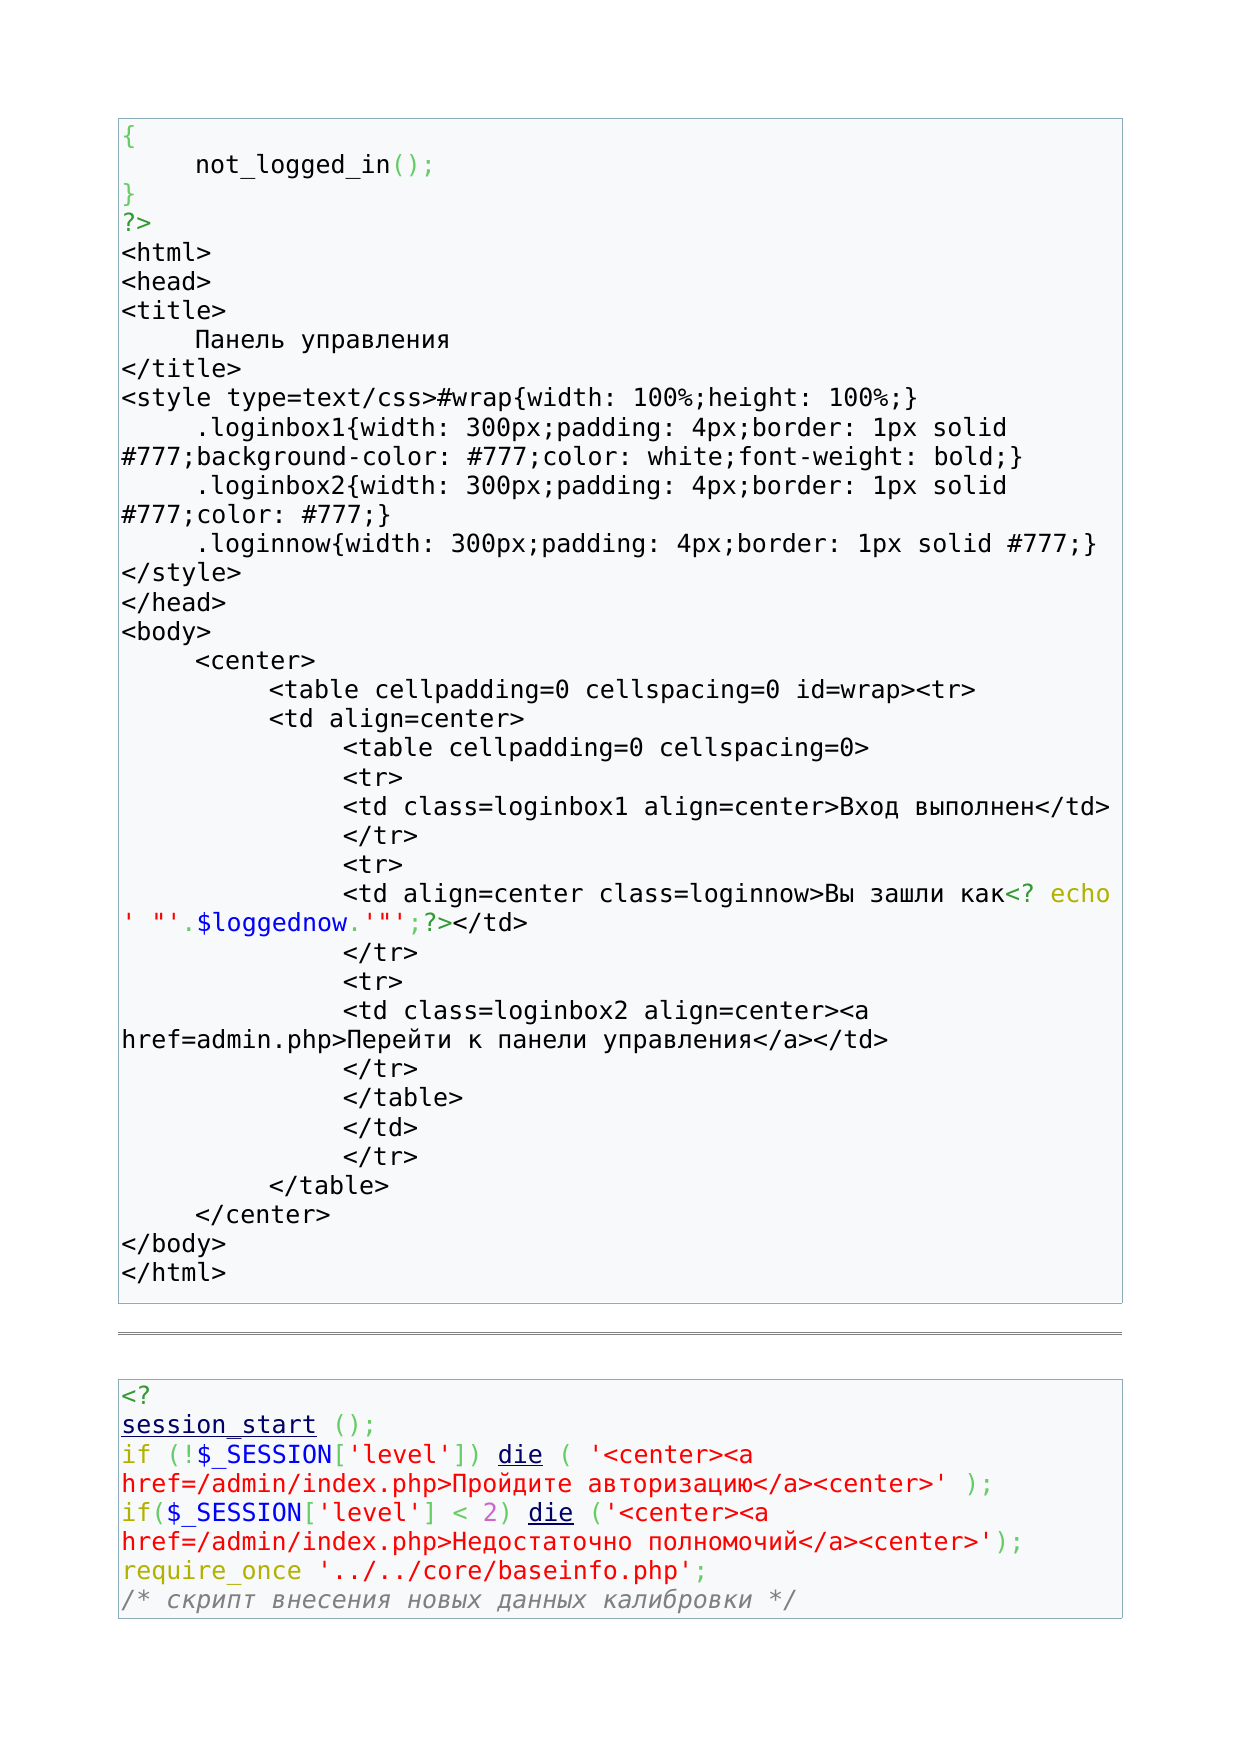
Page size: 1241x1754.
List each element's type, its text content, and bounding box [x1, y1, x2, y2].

table_header { not_logged_in(); } ?> <html> <head> <title> Панель управления </title> <style type=text/css>#wrap{width: 100%;height: 100%;} .loginbox1{width: 300px;padding: 4px;border: 1px solid #777;background-color: #777;color: white;font-weight: bold;} .loginbox2{width: 300px;padding: 4px;border: 1px solid #777;color: #777;} .loginnow{width: 300px;padding: 4px;border: 1px solid #777;} </style> </head> <body> <center> <table cellpadding=0 cellspacing=0 id=wrap><tr> <td align=center> <table cellpadding=0 cellspacing=0> <tr> <td class=loginbox1 align=center>Вход выполнен</td> </tr> <tr> <td align=center class=loginnow>Вы зашли как<? echo ' "'.$loggednow.'"';?></td> </tr> <tr> <td class=loginbox2 align=center><a href=admin.php>Перейти к панели управления</a></td> </tr> </table> </td> </tr> </table> </center> </body> </html> [119, 119, 1122, 1302]
table_header <? session_start (); if (!$_SESSION['level']) die ( '<center><a href=/admin/index.php>Пройдите авторизацию</a><center>' ); if($_SESSION['level'] < 2) die ('<center><a href=/admin/index.php>Недостаточно полномочий</a><center>'); require_once '../../core/baseinfo.php'; /* скрипт внесения новых данных калибровки */ [119, 1380, 1122, 1618]
